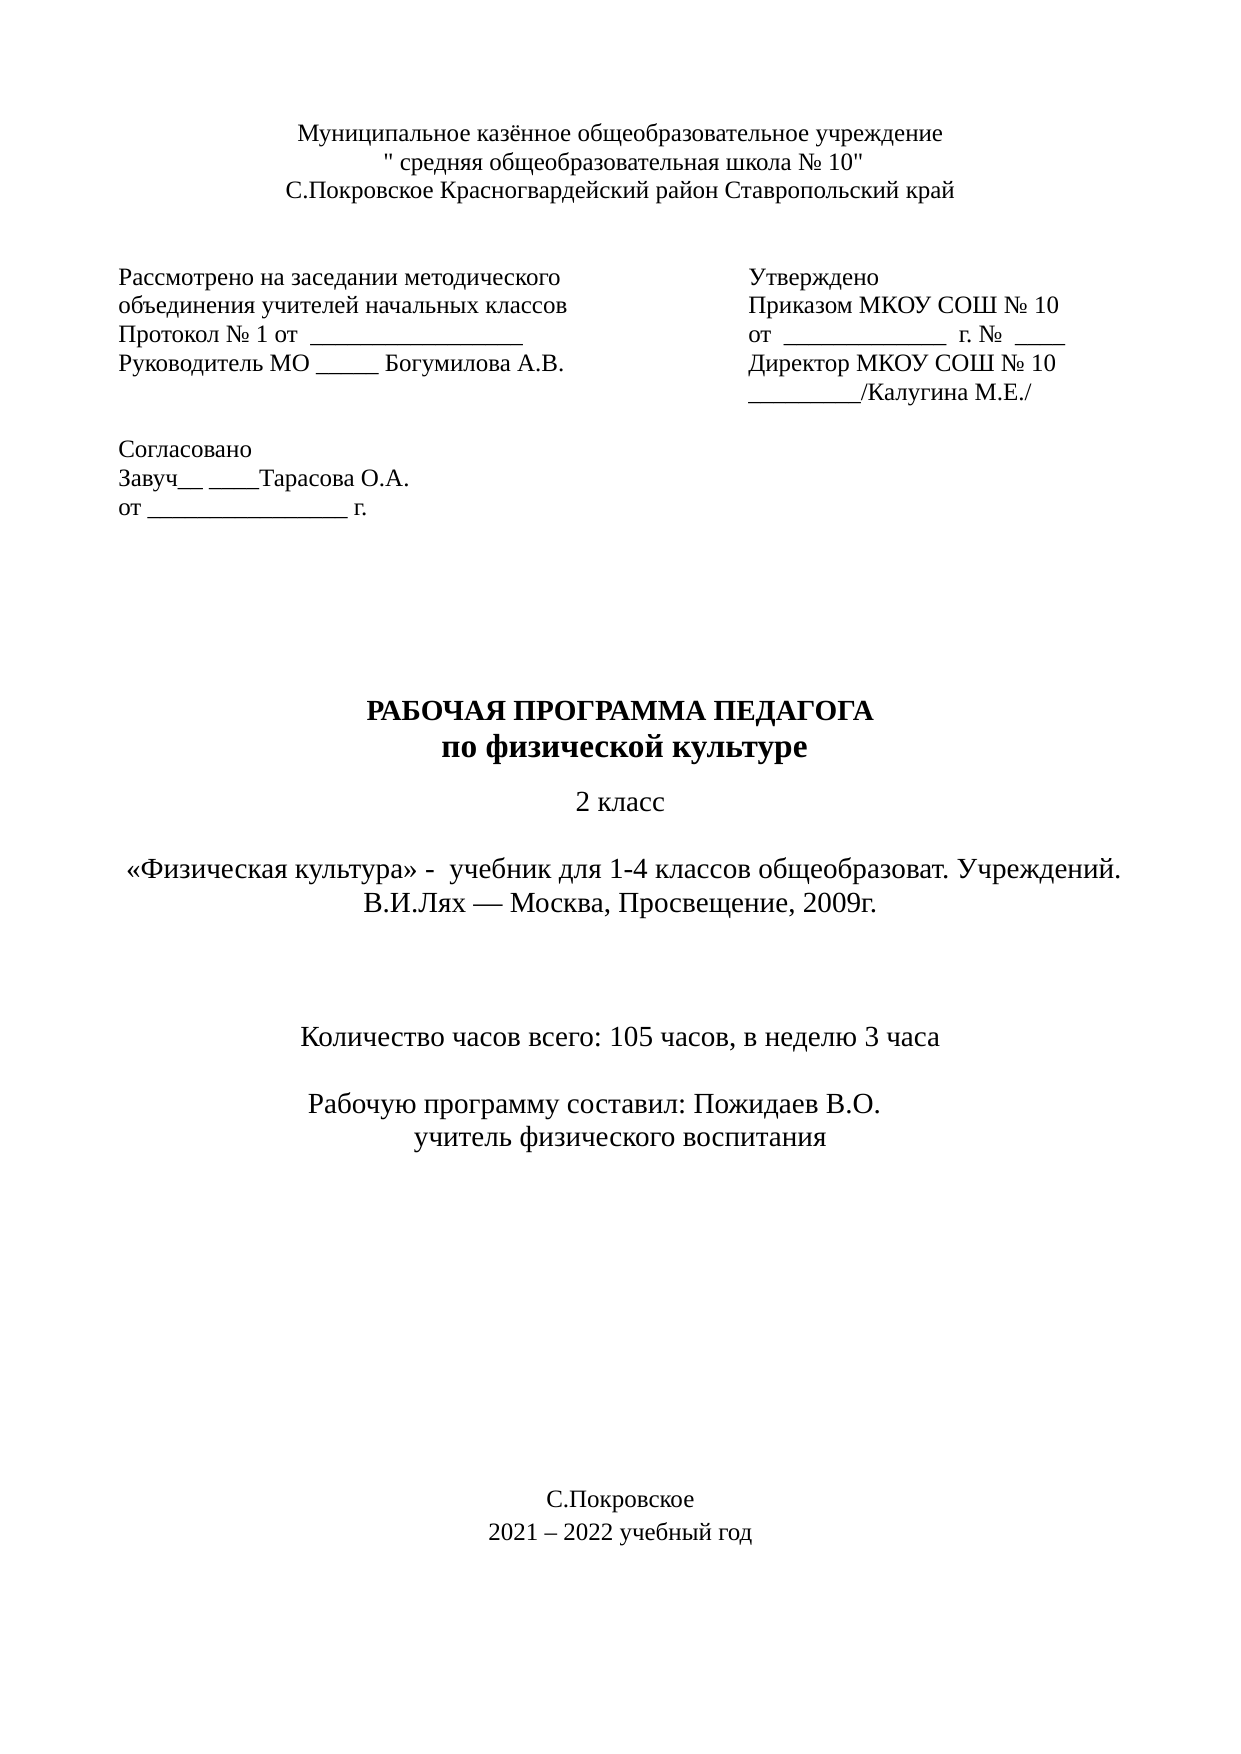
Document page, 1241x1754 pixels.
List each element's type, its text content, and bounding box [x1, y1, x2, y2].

text Количество часов всего: 105 часов, в неделю 3 часа [118, 1019, 1122, 1052]
text РАБОЧАЯ ПРОГРАММА ПЕДАГОГА [118, 693, 1122, 727]
table_header Рассмотрено на заседании методического объединения учителей начальных классов Протокол № 1 от _________________ Руководитель МО _____ Богумилова А.В. [107, 262, 587, 434]
table_cell [587, 434, 737, 521]
text 2 класс [118, 784, 1122, 818]
table_header [587, 262, 737, 434]
table_cell Согласовано Завуч__ ____Тарасова О.А. от ________________ г. [107, 434, 587, 521]
text С.Покровское Красногвардейский район Ставропольский край [118, 176, 1122, 204]
text по физической культуре [118, 727, 1122, 765]
text 2021 – 2022 учебный год [118, 1517, 1122, 1546]
text учитель физического воспитания [118, 1119, 1122, 1153]
text Муниципальное казённое общеобразовательное учреждение [118, 118, 1122, 147]
text Рабочую программу составил: Пожидаев В.О. [118, 1086, 1122, 1119]
text С.Покровское [118, 1484, 1122, 1512]
text «Физическая культура» - учебник для 1-4 классов общеобразоват. Учреждений. В.И.Лях — Москва, Просвещение, 2009г. [118, 851, 1122, 918]
text " средняя общеобразовательная школа № 10" [118, 147, 1122, 176]
table_header Утверждено Приказом МКОУ СОШ № 10 от _____________ г. № ____ Директор МКОУ СОШ № 10 _________/Калугина М.Е./ [737, 262, 1093, 521]
